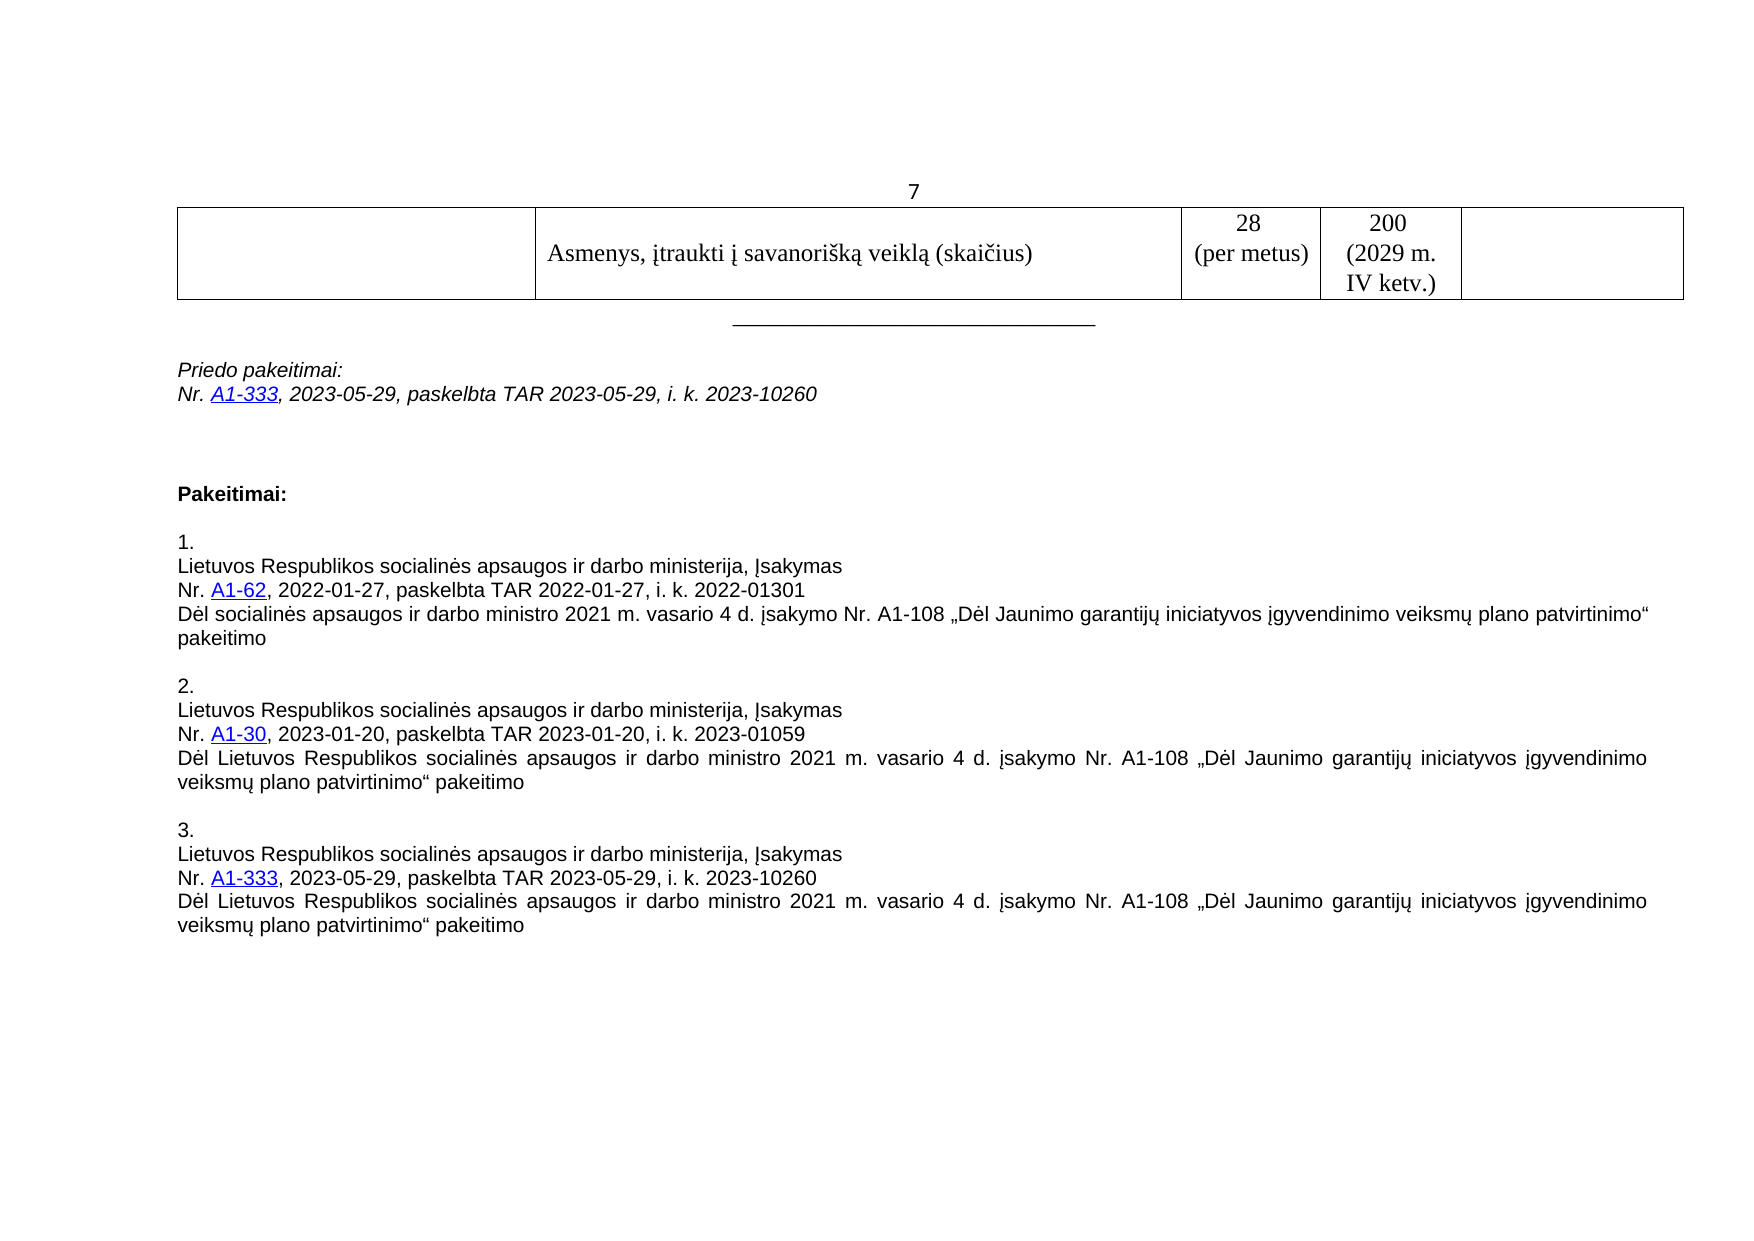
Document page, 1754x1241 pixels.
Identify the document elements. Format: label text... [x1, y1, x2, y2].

table_cell [178, 208, 535, 299]
table_cell 28 (per metus) [1182, 208, 1320, 299]
text Dėl Lietuvos Respublikos socialinės apsaugos ir darbo ministro 2021 m. vasario 4 d. įsakymo Nr. A1-108 „Dėl Jaunimo garantijų iniciatyvos įgyvendinimo veiksmų plano patvirtinimo“ pakeitimo [177, 746, 1651, 793]
text Nr. A1-30, 2023-01-20, paskelbta TAR 2023-01-20, i. k. 2023-01059 [177, 722, 1651, 746]
text Priedo pakeitimai: [177, 357, 1651, 381]
text Nr. A1-333, 2023-05-29, paskelbta TAR 2023-05-29, i. k. 2023-10260 [177, 381, 1651, 405]
text Nr. A1-62, 2022-01-27, paskelbta TAR 2022-01-27, i. k. 2022-01301 [177, 578, 1651, 602]
text Dėl Lietuvos Respublikos socialinės apsaugos ir darbo ministro 2021 m. vasario 4 d. įsakymo Nr. A1-108 „Dėl Jaunimo garantijų iniciatyvos įgyvendinimo veiksmų plano patvirtinimo“ pakeitimo [177, 889, 1651, 937]
table_cell Asmenys, įtraukti į savanorišką veiklą (skaičius) [536, 208, 1181, 299]
table_cell [1462, 208, 1683, 299]
text 3. [177, 817, 1651, 841]
text Lietuvos Respublikos socialinės apsaugos ir darbo ministerija, Įsakymas [177, 554, 1651, 578]
table_cell 200 (2029 m. IV ketv.) [1321, 208, 1461, 299]
text Nr. A1-333, 2023-05-29, paskelbta TAR 2023-05-29, i. k. 2023-10260 [177, 865, 1651, 889]
text Pakeitimai: [177, 482, 1651, 506]
text Lietuvos Respublikos socialinės apsaugos ir darbo ministerija, Įsakymas [177, 841, 1651, 865]
text 2. [177, 674, 1651, 698]
text Dėl socialinės apsaugos ir darbo ministro 2021 m. vasario 4 d. įsakymo Nr. A1-108 „Dėl Jaunimo garantijų iniciatyvos įgyvendinimo veiksmų plano patvirtinimo“ pakeitimo [177, 602, 1651, 650]
text _____________________________ [177, 300, 1651, 329]
text 1. [177, 530, 1651, 554]
text Lietuvos Respublikos socialinės apsaugos ir darbo ministerija, Įsakymas [177, 698, 1651, 722]
